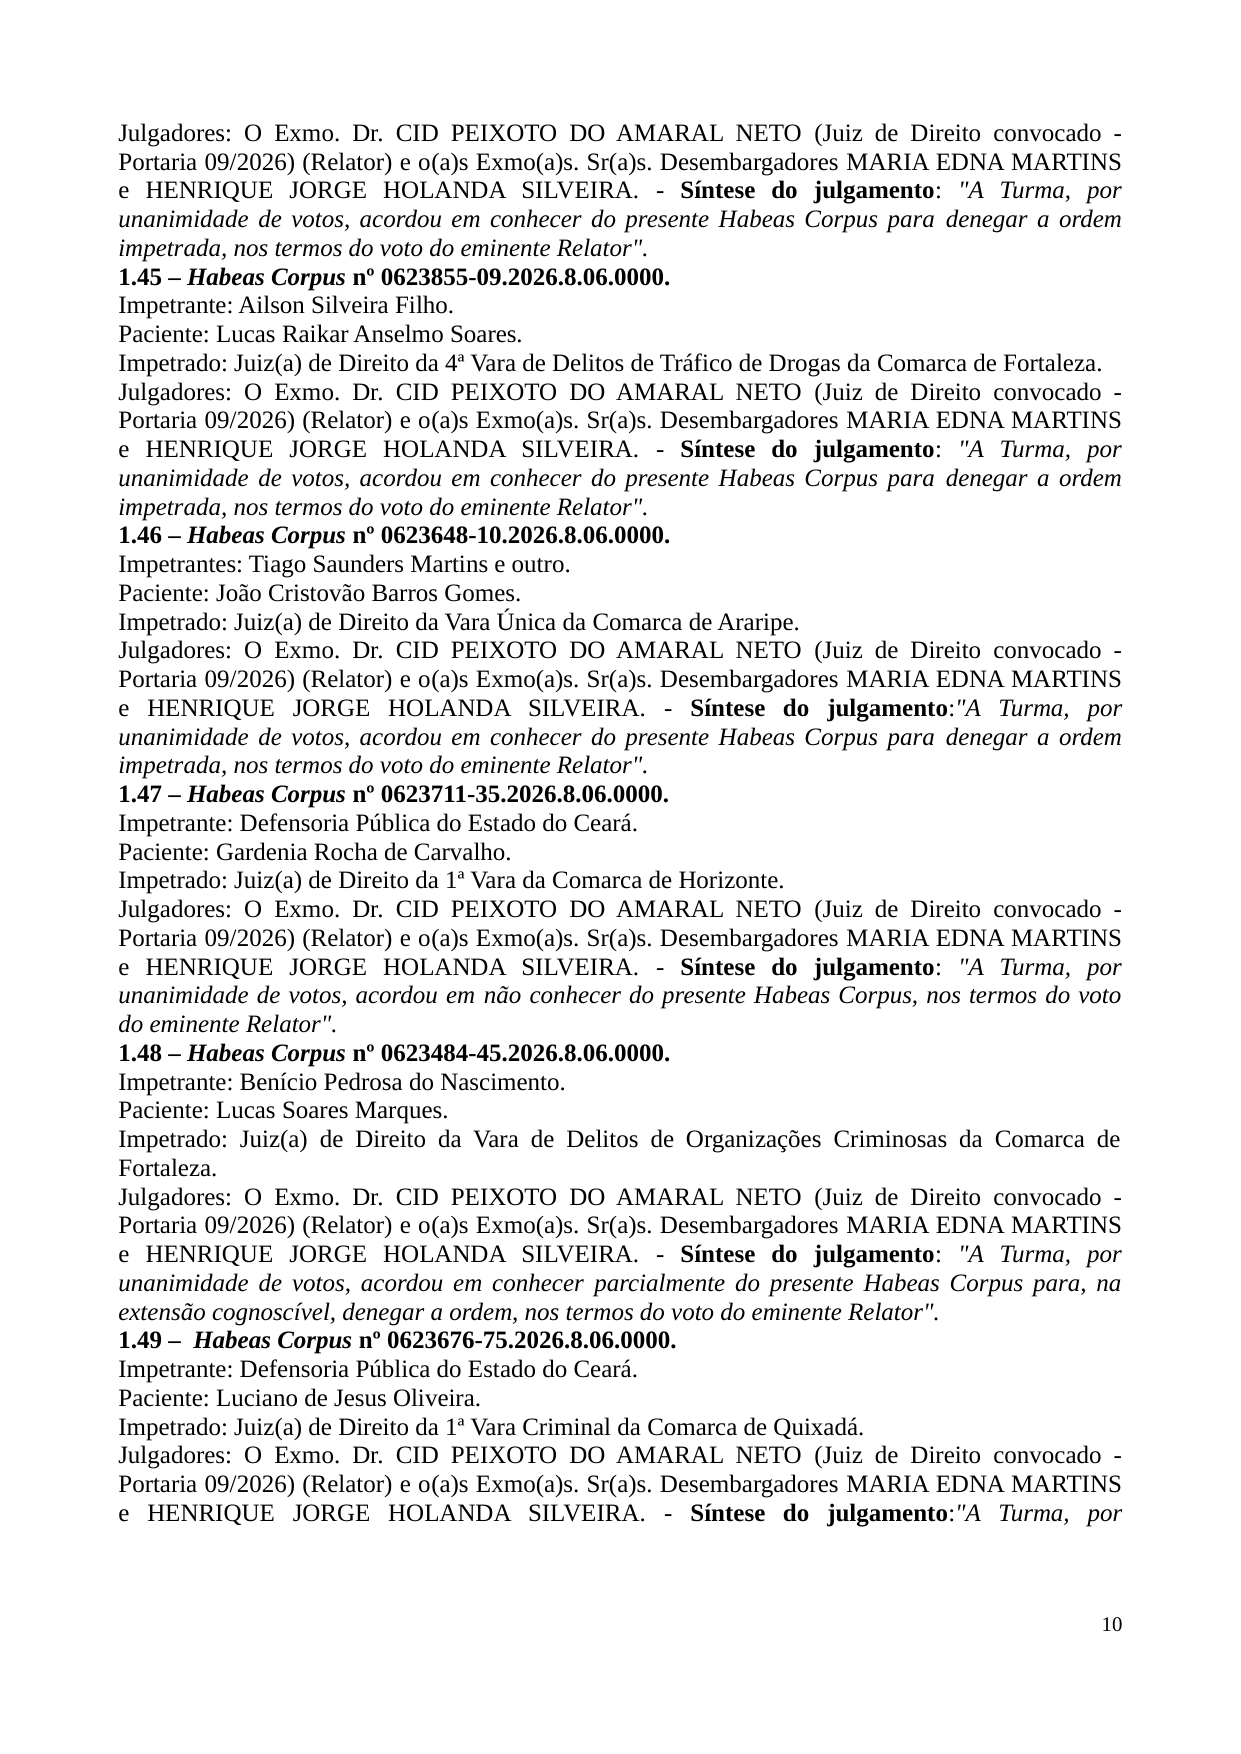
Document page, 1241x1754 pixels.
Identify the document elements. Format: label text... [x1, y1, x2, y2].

text 1.47 – Habeas Corpus nº 0623711-35.2026.8.06.0000. [118, 779, 1122, 808]
text Paciente: Gardenia Rocha de Carvalho. [118, 837, 1122, 866]
text Impetrante: Ailson Silveira Filho. [118, 291, 1122, 319]
text Impetrado: Juiz(a) de Direito da Vara Única da Comarca de Araripe. [118, 607, 1122, 636]
text Impetrado: Juiz(a) de Direito da 1ª Vara Criminal da Comarca de Quixadá. [118, 1412, 1122, 1441]
text Paciente: João Cristovão Barros Gomes. [118, 578, 1122, 607]
text 1.49 – Habeas Corpus nº 0623676-75.2026.8.06.0000. [118, 1326, 1122, 1354]
text Julgadores: O Exmo. Dr. CID PEIXOTO DO AMARAL NETO (Juiz de Direito convocado - Portaria 09/2026) (Relator) e o(a)s Exmo(a)s. Sr(a)s. Desembargadores MARIA EDNA MARTINS e HENRIQUE JORGE HOLANDA SILVEIRA. - Síntese do julgamento:"A Turma, por [118, 1441, 1122, 1527]
text 1.46 – Habeas Corpus nº 0623648-10.2026.8.06.0000. [118, 521, 1122, 549]
text Impetrado: Juiz(a) de Direito da 1ª Vara da Comarca de Horizonte. [118, 866, 1122, 894]
text Julgadores: O Exmo. Dr. CID PEIXOTO DO AMARAL NETO (Juiz de Direito convocado - Portaria 09/2026) (Relator) e o(a)s Exmo(a)s. Sr(a)s. Desembargadores MARIA EDNA MARTINS e HENRIQUE JORGE HOLANDA SILVEIRA. - Síntese do julgamento: "A Turma, por unanimidade de votos, acordou em não conhecer do presente Habeas Corpus, nos termos do voto do eminente Relator". [118, 894, 1122, 1038]
text 1.45 – Habeas Corpus nº 0623855-09.2026.8.06.0000. [118, 262, 1122, 291]
text Impetrado: Juiz(a) de Direito da Vara de Delitos de Organizações Criminosas da Comarca de Fortaleza. [118, 1124, 1122, 1182]
text Julgadores: O Exmo. Dr. CID PEIXOTO DO AMARAL NETO (Juiz de Direito convocado - Portaria 09/2026) (Relator) e o(a)s Exmo(a)s. Sr(a)s. Desembargadores MARIA EDNA MARTINS e HENRIQUE JORGE HOLANDA SILVEIRA. - Síntese do julgamento: "A Turma, por unanimidade de votos, acordou em conhecer parcialmente do presente Habeas Corpus para, na extensão cognoscível, denegar a ordem, nos termos do voto do eminente Relator". [118, 1182, 1122, 1326]
text Impetrantes: Tiago Saunders Martins e outro. [118, 549, 1122, 578]
text Julgadores: O Exmo. Dr. CID PEIXOTO DO AMARAL NETO (Juiz de Direito convocado - Portaria 09/2026) (Relator) e o(a)s Exmo(a)s. Sr(a)s. Desembargadores MARIA EDNA MARTINS e HENRIQUE JORGE HOLANDA SILVEIRA. - Síntese do julgamento: "A Turma, por unanimidade de votos, acordou em conhecer do presente Habeas Corpus para denegar a ordem impetrada, nos termos do voto do eminente Relator". [118, 118, 1122, 262]
text 1.48 – Habeas Corpus nº 0623484-45.2026.8.06.0000. [118, 1038, 1122, 1067]
text Paciente: Luciano de Jesus Oliveira. [118, 1383, 1122, 1412]
text Impetrante: Benício Pedrosa do Nascimento. [118, 1067, 1122, 1096]
text Paciente: Lucas Raikar Anselmo Soares. [118, 319, 1122, 348]
text Julgadores: O Exmo. Dr. CID PEIXOTO DO AMARAL NETO (Juiz de Direito convocado - Portaria 09/2026) (Relator) e o(a)s Exmo(a)s. Sr(a)s. Desembargadores MARIA EDNA MARTINS e HENRIQUE JORGE HOLANDA SILVEIRA. - Síntese do julgamento:"A Turma, por unanimidade de votos, acordou em conhecer do presente Habeas Corpus para denegar a ordem impetrada, nos termos do voto do eminente Relator". [118, 636, 1122, 779]
text Impetrante: Defensoria Pública do Estado do Ceará. [118, 1354, 1122, 1383]
text Impetrado: Juiz(a) de Direito da 4ª Vara de Delitos de Tráfico de Drogas da Comarca de Fortaleza. [118, 348, 1122, 377]
text Paciente: Lucas Soares Marques. [118, 1096, 1122, 1124]
text Impetrante: Defensoria Pública do Estado do Ceará. [118, 808, 1122, 837]
text Julgadores: O Exmo. Dr. CID PEIXOTO DO AMARAL NETO (Juiz de Direito convocado - Portaria 09/2026) (Relator) e o(a)s Exmo(a)s. Sr(a)s. Desembargadores MARIA EDNA MARTINS e HENRIQUE JORGE HOLANDA SILVEIRA. - Síntese do julgamento: "A Turma, por unanimidade de votos, acordou em conhecer do presente Habeas Corpus para denegar a ordem impetrada, nos termos do voto do eminente Relator". [118, 377, 1122, 521]
